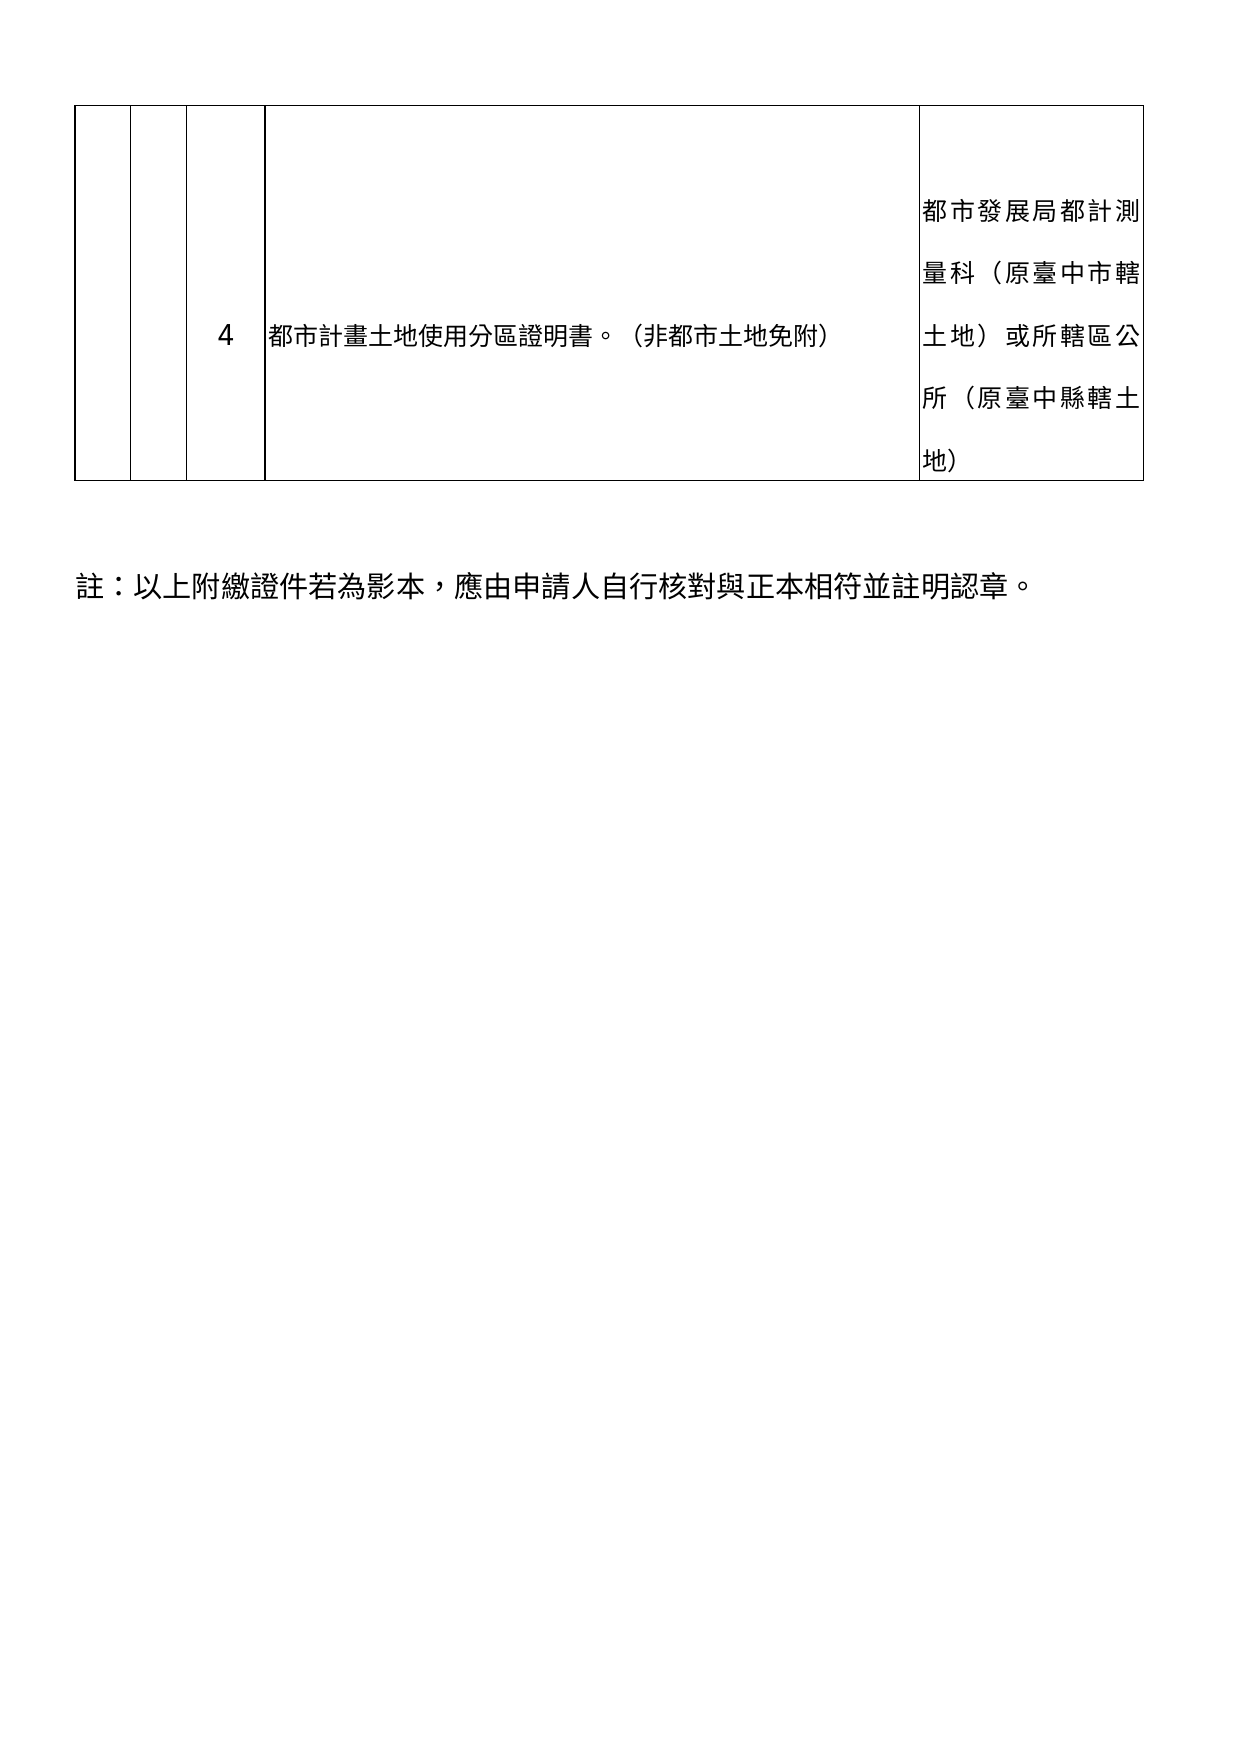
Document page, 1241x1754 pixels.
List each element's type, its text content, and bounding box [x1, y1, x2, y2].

table_cell 都市發展局都計測量科（原臺中市轄土地）或所轄區公所（原臺中縣轄土地） [920, 106, 1143, 480]
table_cell 4 [187, 106, 264, 480]
table_cell [131, 106, 186, 480]
text 註：以上附繳證件若為影本，應由申請人自行核對與正本相符並註明認章。 [75, 543, 1165, 605]
table_cell [76, 106, 130, 480]
table_cell 都市計畫土地使用分區證明書。（非都市土地免附） [266, 106, 919, 480]
